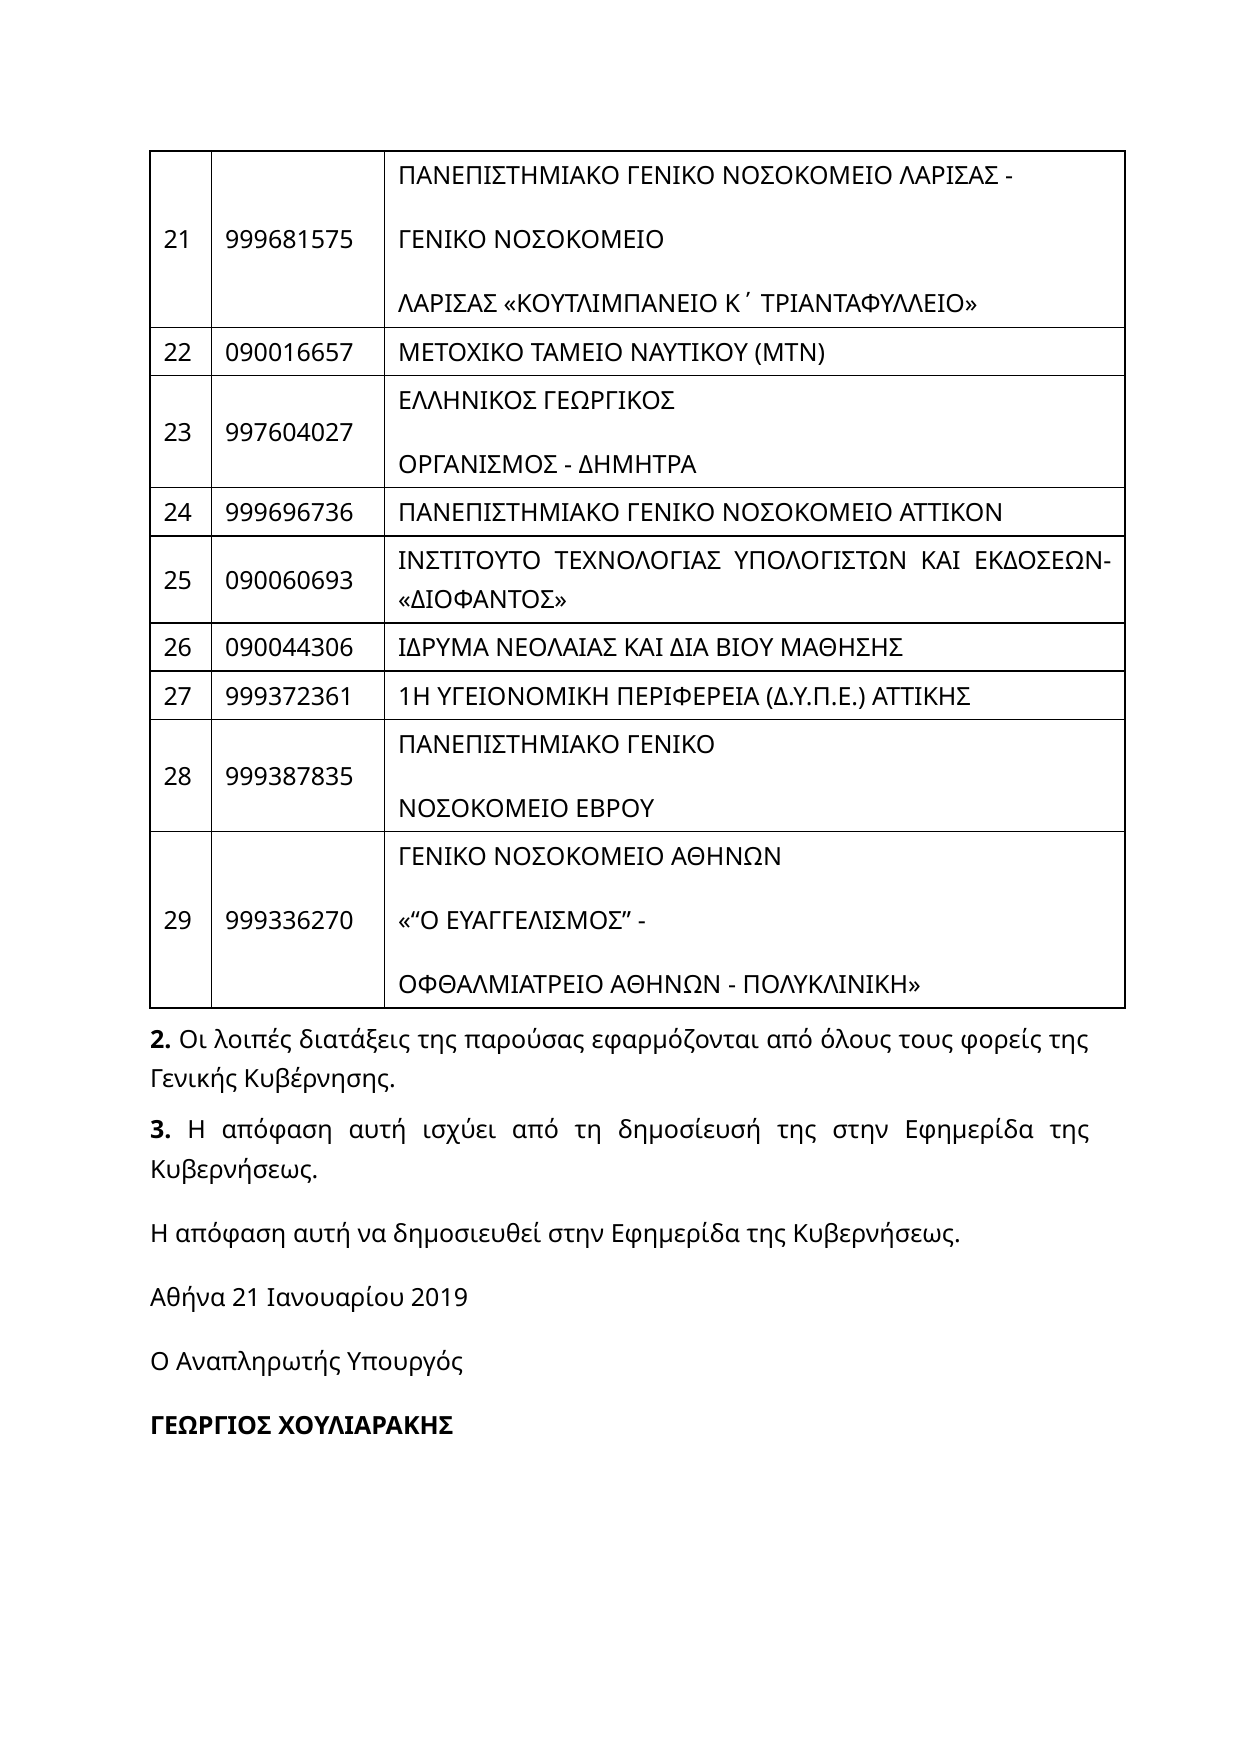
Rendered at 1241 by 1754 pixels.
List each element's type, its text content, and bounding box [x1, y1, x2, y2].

table_cell ΜΕΤΟΧΙΚΟ ΤΑΜΕΙΟ ΝΑΥΤΙΚΟΥ (ΜΤΝ) [385, 328, 1124, 374]
table_cell ΠΑΝΕΠΙΣΤΗΜΙΑΚΟ ΓΕΝΙΚΟ ΝΟΣΟΚΟΜΕΙΟ ΑΤΤΙΚΟΝ [385, 488, 1124, 535]
table_cell ΓΕΝΙΚΟ ΝΟΣΟΚΟΜΕΙΟ ΑΘΗΝΩΝ «“Ο ΕΥΑΓΓΕΛΙΣΜΟΣ” - ΟΦΘΑΛΜΙΑΤΡΕΙΟ ΑΘΗΝΩΝ - ΠΟΛΥΚΛΙΝΙΚΗ» [385, 832, 1124, 1007]
table_cell 999336270 [212, 832, 384, 1007]
table_cell ΙΝΣΤΙΤΟΥΤΟ ΤΕΧΝΟΛΟΓΙΑΣ ΥΠΟΛΟΓΙΣΤΩΝ ΚΑΙ ΕΚΔΟΣΕΩΝ- «ΔΙΟΦΑΝΤΟΣ» [385, 537, 1124, 622]
table_cell ΕΛΛΗΝΙΚΟΣ ΓΕΩΡΓΙΚΟΣ ΟΡΓΑΝΙΣΜΟΣ - ΔΗΜΗΤΡΑ [385, 376, 1124, 487]
table_cell ΠΑΝΕΠΙΣΤΗΜΙΑΚΟ ΓΕΝΙΚΟ ΝΟΣΟΚΟΜΕΙΟ ΕΒΡΟΥ [385, 720, 1124, 831]
table_cell 28 [151, 720, 211, 831]
text 3. Η απόφαση αυτή ισχύει από τη δημοσίευσή της στην Εφημερίδα της Κυβερνήσεως. [150, 1112, 1090, 1185]
text ΓΕΩΡΓΙΟΣ ΧΟΥΛΙΑΡΑΚΗΣ [150, 1408, 1090, 1442]
table_header 999681575 [212, 152, 384, 326]
table_cell 090044306 [212, 624, 384, 670]
table_cell 25 [151, 537, 211, 622]
table_cell 090016657 [212, 328, 384, 374]
table_cell 999372361 [212, 672, 384, 718]
table_cell 999696736 [212, 488, 384, 535]
table_header ΠΑΝΕΠΙΣΤΗΜΙΑΚΟ ΓΕΝΙΚΟ ΝΟΣΟΚΟΜΕΙΟ ΛΑΡΙΣΑΣ - ΓΕΝΙΚΟ ΝΟΣΟΚΟΜΕΙΟ ΛΑΡΙΣΑΣ «ΚΟΥΤΛΙΜΠΑΝΕΙΟ Κ΄ ΤΡΙΑΝΤΑΦΥΛΛΕΙΟ» [385, 152, 1124, 326]
table_cell 26 [151, 624, 211, 670]
text Αθήνα 21 Ιανουαρίου 2019 [150, 1280, 1090, 1314]
table_cell 22 [151, 328, 211, 374]
table_cell ΙΔΡΥΜΑ ΝΕΟΛΑΙΑΣ ΚΑΙ ΔΙΑ ΒΙΟΥ ΜΑΘΗΣΗΣ [385, 624, 1124, 670]
table_cell 1H ΥΓΕΙΟΝΟΜΙΚΗ ΠΕΡΙΦΕΡΕΙΑ (Δ.Υ.Π.Ε.) ΑΤΤΙΚΗΣ [385, 672, 1124, 718]
table_cell 24 [151, 488, 211, 535]
table_cell 29 [151, 832, 211, 1007]
table_header 21 [151, 152, 211, 326]
table_cell 999387835 [212, 720, 384, 831]
text Η απόφαση αυτή να δημοσιευθεί στην Εφημερίδα της Κυβερνήσεως. [150, 1216, 1090, 1249]
text Ο Αναπληρωτής Υπουργός [150, 1344, 1090, 1378]
table_cell 27 [151, 672, 211, 718]
table_cell 090060693 [212, 537, 384, 622]
text 2. Οι λοιπές διατάξεις της παρούσας εφαρμόζονται από όλους τους φορείς της Γενικής Κυβέρνησης. [150, 1021, 1090, 1094]
table_cell 23 [151, 376, 211, 487]
table_cell 997604027 [212, 376, 384, 487]
